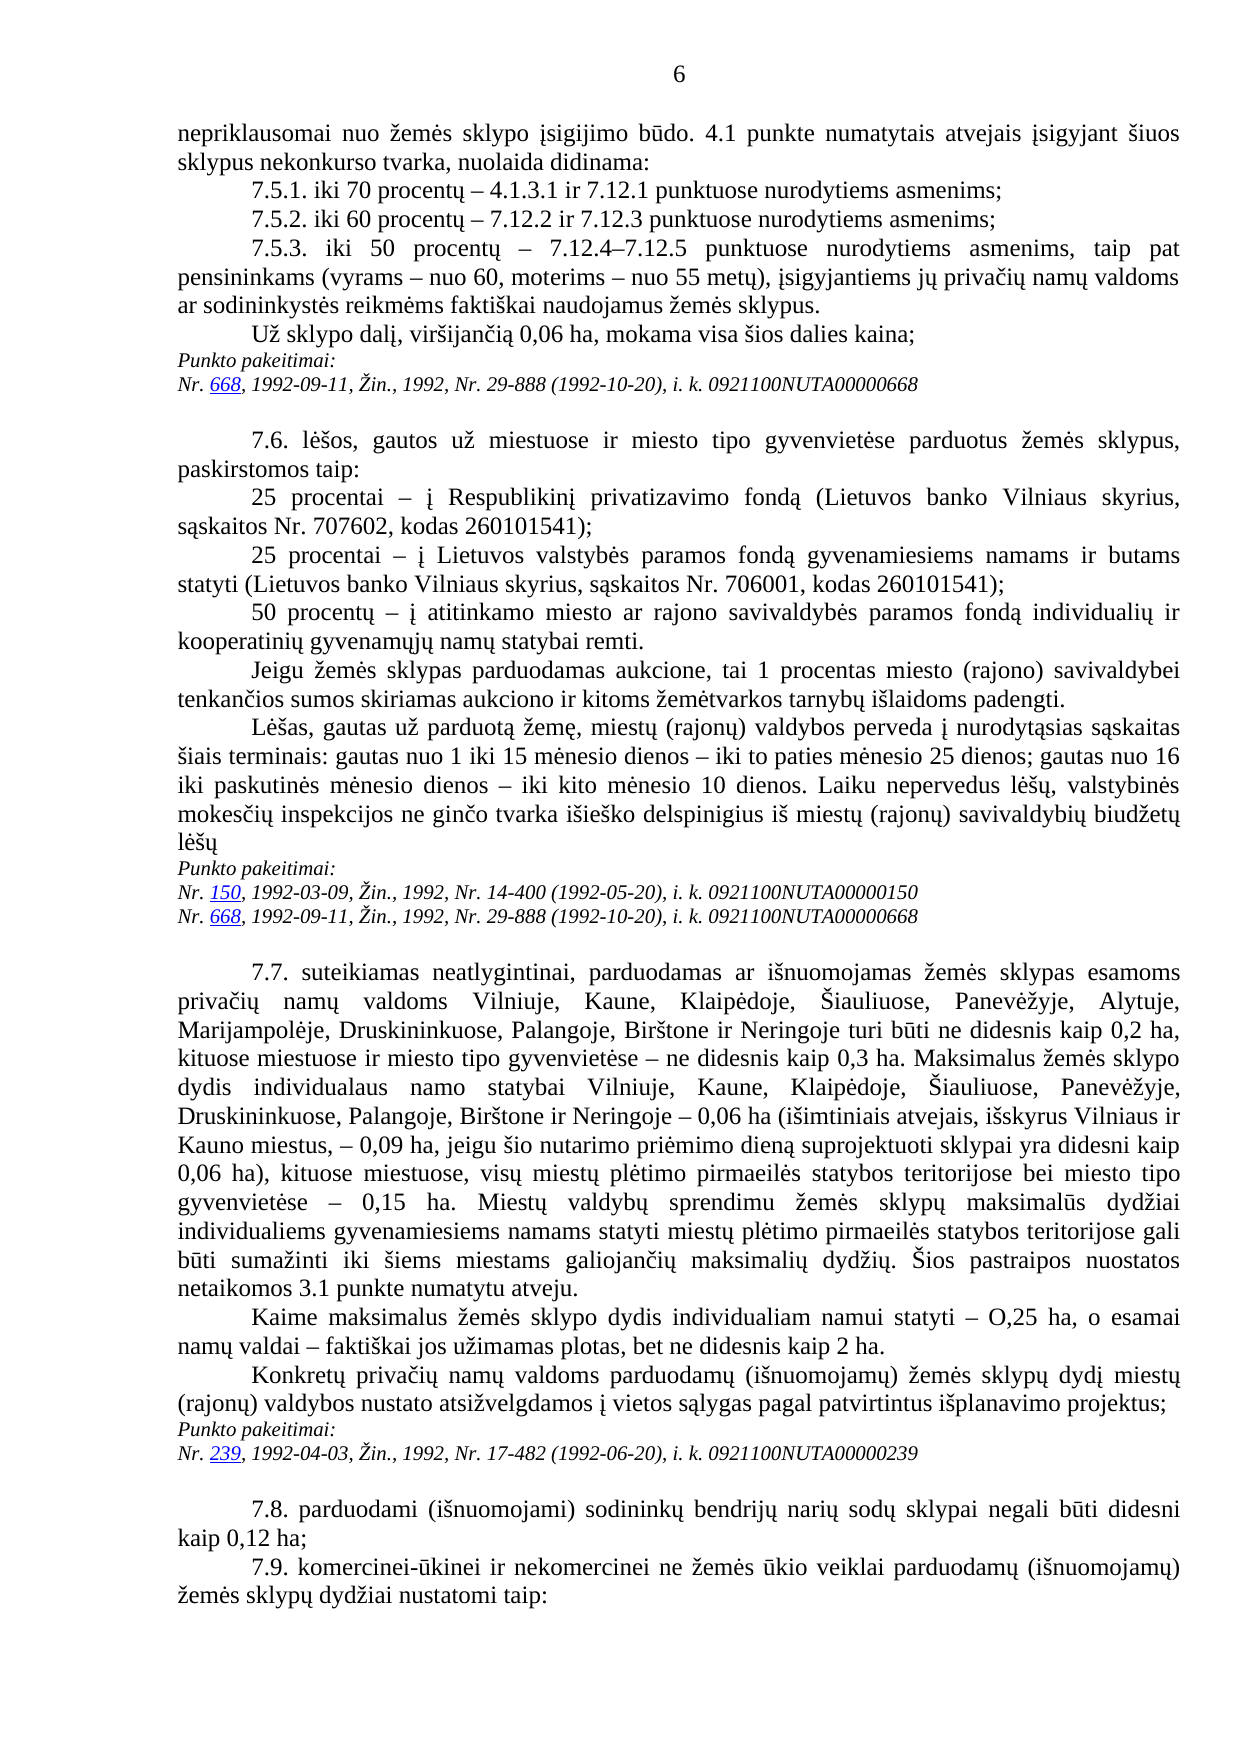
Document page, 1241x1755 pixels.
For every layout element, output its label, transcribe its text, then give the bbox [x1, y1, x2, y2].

text 7.5.2. iki 60 procentų – 7.12.2 ir 7.12.3 punktuose nurodytiems asmenims; [177, 204, 1181, 233]
text Punkto pakeitimai: [177, 1417, 1181, 1441]
text Nr. 668, 1992-09-11, Žin., 1992, Nr. 29-888 (1992-10-20), i. k. 0921100NUTA00000668 [177, 372, 1181, 396]
text 7.9. komercinei-ūkinei ir nekomercinei ne žemės ūkio veiklai parduodamų (išnuomojamų) žemės sklypų dydžiai nustatomi taip: [177, 1552, 1181, 1609]
text Konkretų privačių namų valdoms parduodamų (išnuomojamų) žemės sklypų dydį miestų (rajonų) valdybos nustato atsižvelgdamos į vietos sąlygas pagal patvirtintus išplanavimo projektus; [177, 1360, 1181, 1417]
text nepriklausomai nuo žemės sklypo įsigijimo būdo. 4.1 punkte numatytais atvejais įsigyjant šiuos sklypus nekonkurso tvarka, nuolaida didinama: [177, 118, 1181, 176]
text 7.7. suteikiamas neatlygintinai, parduodamas ar išnuomojamas žemės sklypas esamoms privačių namų valdoms Vilniuje, Kaune, Klaipėdoje, Šiauliuose, Panevėžyje, Alytuje, Marijampolėje, Druskininkuose, Palangoje, Birštone ir Neringoje turi būti ne didesnis kaip 0,2 ha, kituose miestuose ir miesto tipo gyvenvietėse – ne didesnis kaip 0,3 ha. Maksimalus žemės sklypo dydis individualaus namo statybai Vilniuje, Kaune, Klaipėdoje, Šiauliuose, Panevėžyje, Druskininkuose, Palangoje, Birštone ir Neringoje – 0,06 ha (išimtiniais atvejais, išskyrus Vilniaus ir Kauno miestus, – 0,09 ha, jeigu šio nutarimo priėmimo dieną suprojektuoti sklypai yra didesni kaip 0,06 ha), kituose miestuose, visų miestų plėtimo pirmaeilės statybos teritorijose bei miesto tipo gyvenvietėse – 0,15 ha. Miestų valdybų sprendimu žemės sklypų maksimalūs dydžiai individualiems gyvenamiesiems namams statyti miestų plėtimo pirmaeilės statybos teritorijose gali būti sumažinti iki šiems miestams galiojančių maksimalių dydžių. Šios pastraipos nuostatos netaikomos 3.1 punkte numatytu atveju. [177, 957, 1181, 1302]
text 7.8. parduodami (išnuomojami) sodininkų bendrijų narių sodų sklypai negali būti didesni kaip 0,12 ha; [177, 1494, 1181, 1552]
text Punkto pakeitimai: [177, 348, 1181, 372]
text Jeigu žemės sklypas parduodamas aukcione, tai 1 procentas miesto (rajono) savivaldybei tenkančios sumos skiriamas aukciono ir kitoms žemėtvarkos tarnybų išlaidoms padengti. [177, 655, 1181, 712]
text Nr. 668, 1992-09-11, Žin., 1992, Nr. 29-888 (1992-10-20), i. k. 0921100NUTA00000668 [177, 904, 1181, 928]
text 25 procentai – į Respublikinį privatizavimo fondą (Lietuvos banko Vilniaus skyrius, sąskaitos Nr. 707602, kodas 260101541); [177, 482, 1181, 540]
text Kaime maksimalus žemės sklypo dydis individualiam namui statyti – O,25 ha, o esamai namų valdai – faktiškai jos užimamas plotas, bet ne didesnis kaip 2 ha. [177, 1302, 1181, 1360]
text Punkto pakeitimai: [177, 856, 1181, 880]
text 7.5.3. iki 50 procentų – 7.12.4–7.12.5 punktuose nurodytiems asmenims, taip pat pensininkams (vyrams – nuo 60, moterims – nuo 55 metų), įsigyjantiems jų privačių namų valdoms ar sodininkystės reikmėms faktiškai naudojamus žemės sklypus. [177, 233, 1181, 319]
text Už sklypo dalį, viršijančią 0,06 ha, mokama visa šios dalies kaina; [177, 319, 1181, 348]
text Nr. 150, 1992-03-09, Žin., 1992, Nr. 14-400 (1992-05-20), i. k. 0921100NUTA00000150 [177, 880, 1181, 904]
text 25 procentai – į Lietuvos valstybės paramos fondą gyvenamiesiems namams ir butams statyti (Lietuvos banko Vilniaus skyrius, sąskaitos Nr. 706001, kodas 260101541); [177, 540, 1181, 597]
text Lėšas, gautas už parduotą žemę, miestų (rajonų) valdybos perveda į nurodytąsias sąskaitas šiais terminais: gautas nuo 1 iki 15 mėnesio dienos – iki to paties mėnesio 25 dienos; gautas nuo 16 iki paskutinės mėnesio dienos – iki kito mėnesio 10 dienos. Laiku nepervedus lėšų, valstybinės mokesčių inspekcijos ne ginčo tvarka išieško delspinigius iš miestų (rajonų) savivaldybių biudžetų lėšų [177, 712, 1181, 856]
text Nr. 239, 1992-04-03, Žin., 1992, Nr. 17-482 (1992-06-20), i. k. 0921100NUTA00000239 [177, 1441, 1181, 1465]
text 7.5.1. iki 70 procentų – 4.1.3.1 ir 7.12.1 punktuose nurodytiems asmenims; [177, 176, 1181, 204]
text 7.6. lėšos, gautos už miestuose ir miesto tipo gyvenvietėse parduotus žemės sklypus, paskirstomos taip: [177, 425, 1181, 482]
text 50 procentų – į atitinkamo miesto ar rajono savivaldybės paramos fondą individualių ir kooperatinių gyvenamųjų namų statybai remti. [177, 597, 1181, 655]
